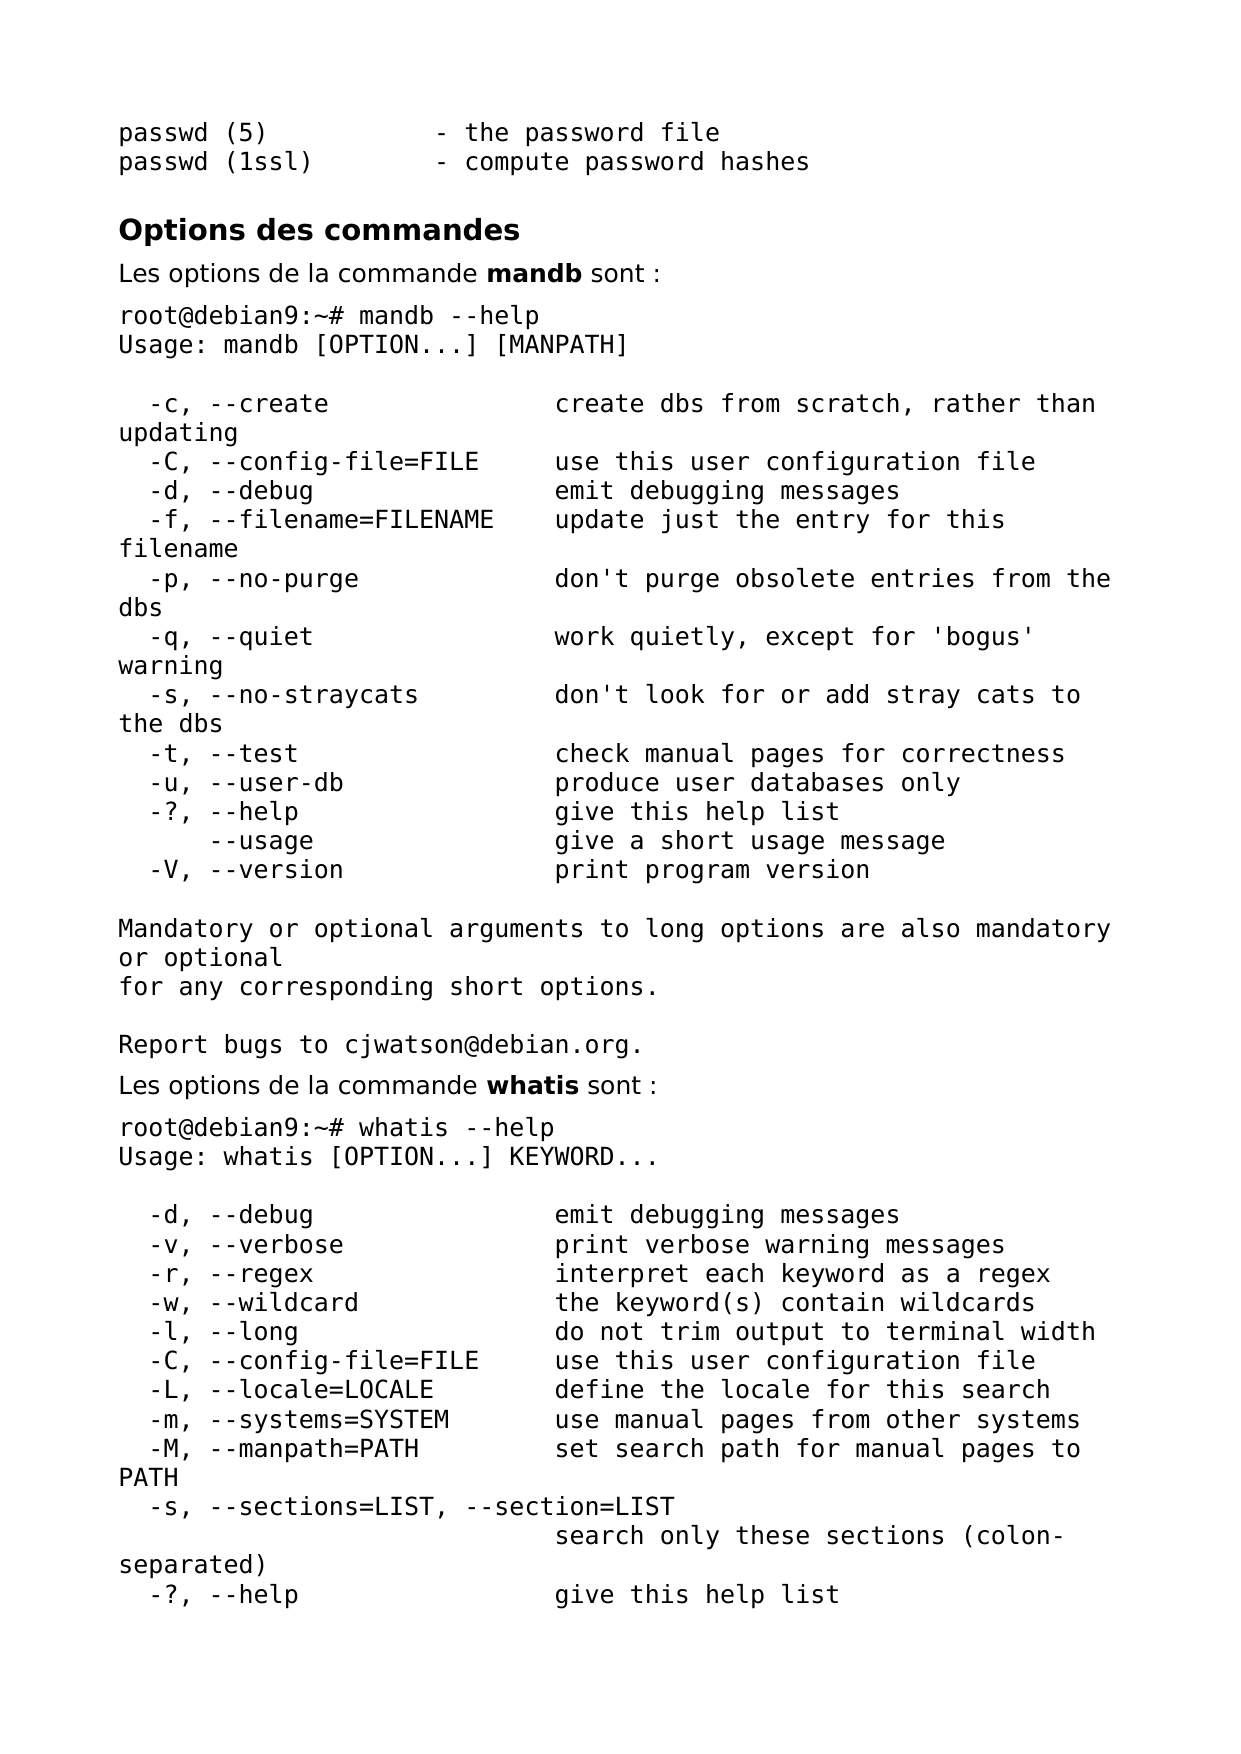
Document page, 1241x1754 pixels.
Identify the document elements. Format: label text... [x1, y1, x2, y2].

text root@debian9:~# whatis --help Usage: whatis [OPTION...] KEYWORD... -d, --debug emit debugging messages -v, --verbose print verbose warning messages -r, --regex interpret each keyword as a regex -w, --wildcard the keyword(s) contain wildcards -l, --long do not trim output to terminal width -C, --config-file=FILE use this user configuration file -L, --locale=LOCALE define the locale for this search -m, --systems=SYSTEM use manual pages from other systems -M, --manpath=PATH set search path for manual pages to PATH -s, --sections=LIST, --section=LIST search only these sections (colon-separated) -?, --help give this help list [118, 1113, 1122, 1609]
text Les options de la commande whatis sont : [118, 1071, 1122, 1101]
text root@debian9:~# mandb --help Usage: mandb [OPTION...] [MANPATH] -c, --create create dbs from scratch, rather than updating -C, --config-file=FILE use this user configuration file -d, --debug emit debugging messages -f, --filename=FILENAME update just the entry for this filename -p, --no-purge don't purge obsolete entries from the dbs -q, --quiet work quietly, except for 'bogus' warning -s, --no-straycats don't look for or add stray cats to the dbs -t, --test check manual pages for correctness -u, --user-db produce user databases only -?, --help give this help list --usage give a short usage message -V, --version print program version Mandatory or optional arguments to long options are also mandatory or optional for any corresponding short options. Report bugs to cjwatson@debian.org. [118, 301, 1122, 1060]
text Les options de la commande mandb sont : [118, 260, 1122, 289]
subtitle Options des commandes [118, 213, 1122, 247]
text passwd (5) - the password file passwd (1ssl) - compute password hashes [118, 118, 1122, 176]
